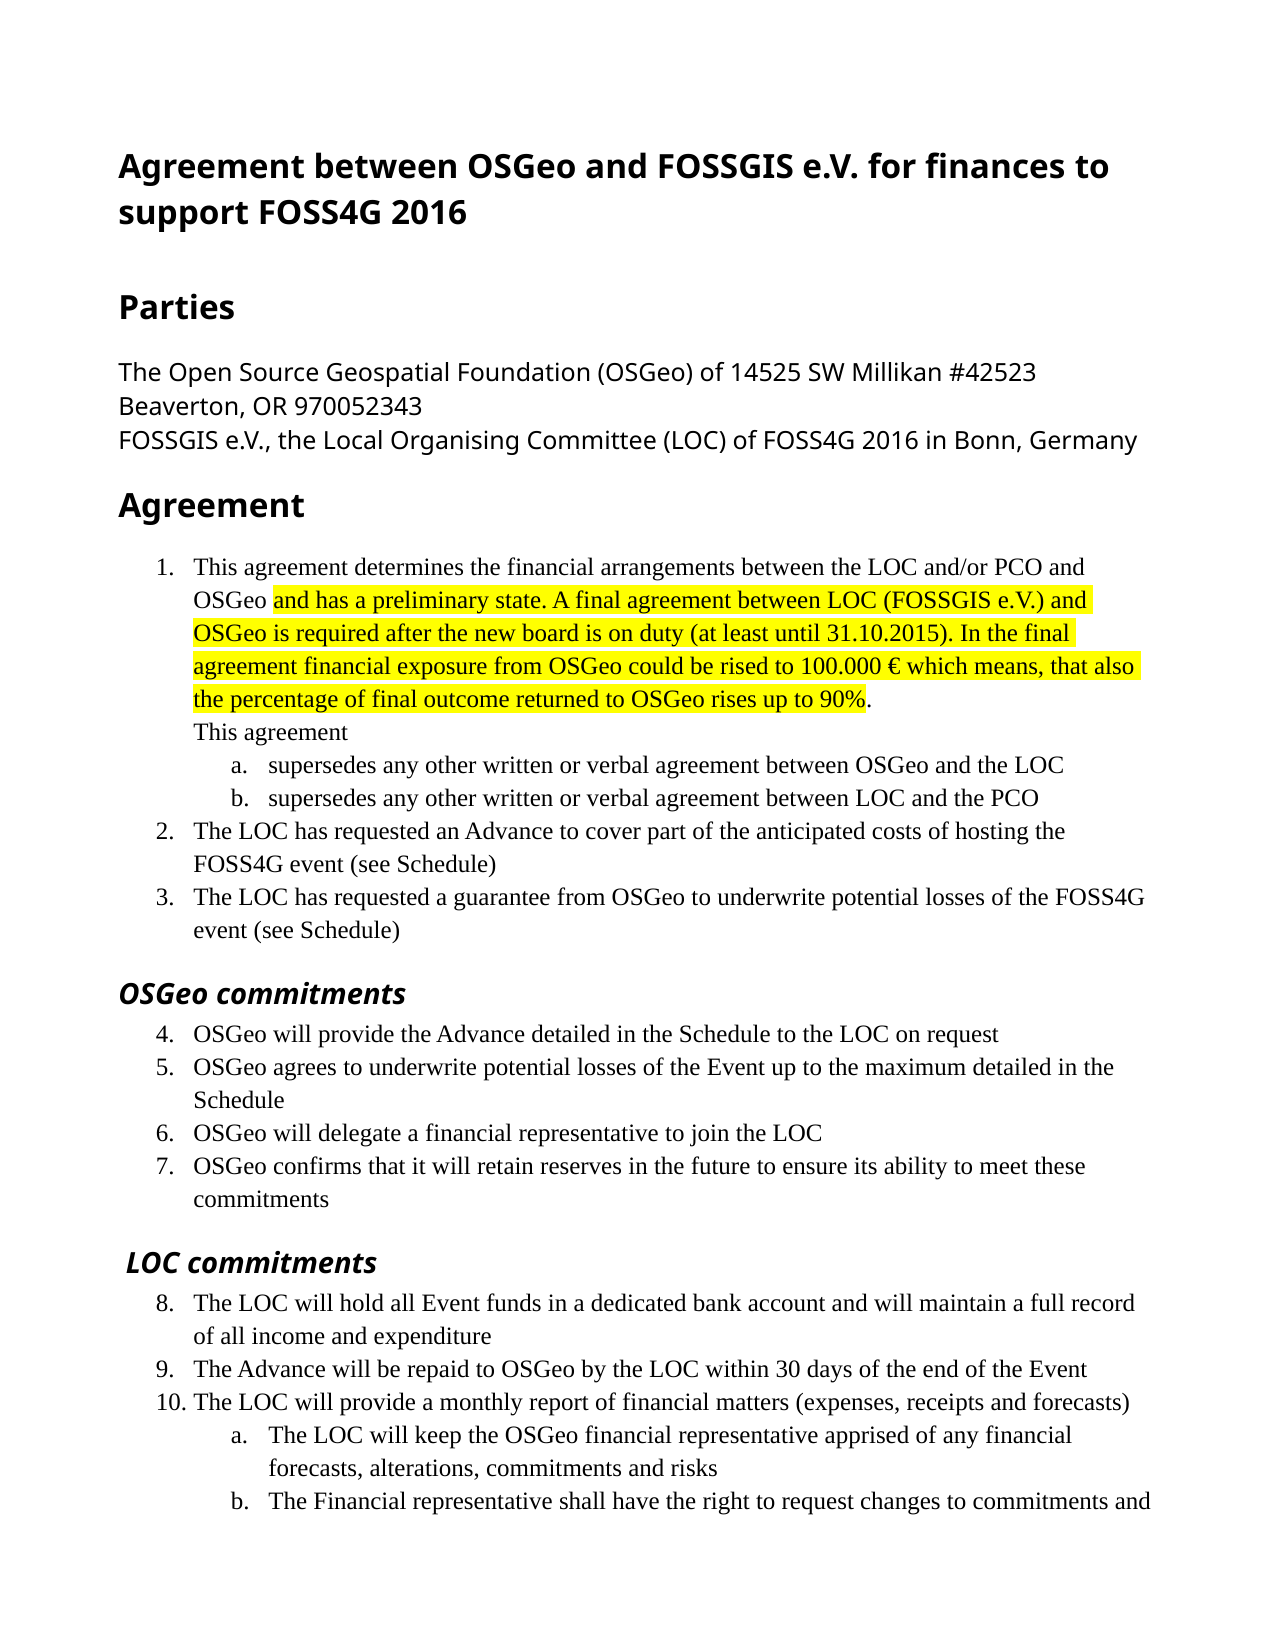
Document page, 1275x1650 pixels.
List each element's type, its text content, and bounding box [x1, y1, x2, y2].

subtitle Parties [118, 284, 1157, 329]
list supersedes any other written or verbal agreement between LOC and the PCO [231, 783, 1157, 812]
list The LOC will hold all Event funds in a dedicated bank account and will maintain a full record of all income and expenditure [156, 1288, 1157, 1350]
list supersedes any other written or verbal agreement between OSGeo and the LOC [231, 750, 1157, 779]
list The Advance will be repaid to OSGeo by the LOC within 30 days of the end of the Event [156, 1354, 1157, 1383]
list OSGeo agrees to underwrite potential losses of the Event up to the maximum detailed in the Schedule [156, 1052, 1157, 1114]
list The LOC has requested an Advance to cover part of the anticipated costs of hosting the FOSS4G event (see Schedule) [156, 816, 1157, 878]
list OSGeo will provide the Advance detailed in the Schedule to the LOC on request [156, 1019, 1157, 1048]
list OSGeo will delegate a financial representative to join the LOC [156, 1118, 1157, 1147]
list This agreement determines the financial arrangements between the LOC and/or PCO and OSGeo and has a preliminary state. A final agreement between LOC (FOSSGIS e.V.) and OSGeo is required after the new board is on duty (at least until 31.10.2015). In the final agreement financial exposure from OSGeo could be rised to 100.000 € which means, that also the percentage of final outcome returned to OSGeo rises up to 90%. [156, 552, 1157, 713]
list The LOC will provide a monthly report of financial matters (expenses, receipts and forecasts) [156, 1387, 1157, 1416]
subtitle OSGeo commitments [118, 973, 1157, 1013]
text FOSSGIS e.V., the Local Organising Committee (LOC) of FOSS4G 2016 in Bonn, Germany [118, 422, 1157, 457]
subtitle Agreement [118, 482, 1157, 527]
list This agreement [156, 717, 1157, 746]
subtitle LOC commitments [118, 1242, 1157, 1282]
list OSGeo confirms that it will retain reserves in the future to ensure its ability to meet these commitments [156, 1151, 1157, 1213]
list The LOC will keep the OSGeo financial representative apprised of any financial forecasts, alterations, commitments and risks [231, 1420, 1157, 1482]
list The LOC has requested a guarantee from OSGeo to underwrite potential losses of the FOSS4G event (see Schedule) [156, 882, 1157, 944]
list The Financial representative shall have the right to request changes to commitments and [231, 1486, 1157, 1515]
text The Open Source Geospatial Foundation (OSGeo) of 14525 SW Millikan #42523 Beaverton, OR 970052343 [118, 354, 1157, 422]
subtitle Agreement between OSGeo and FOSSGIS e.V. for finances to support FOSS4G 2016 [118, 143, 1157, 234]
